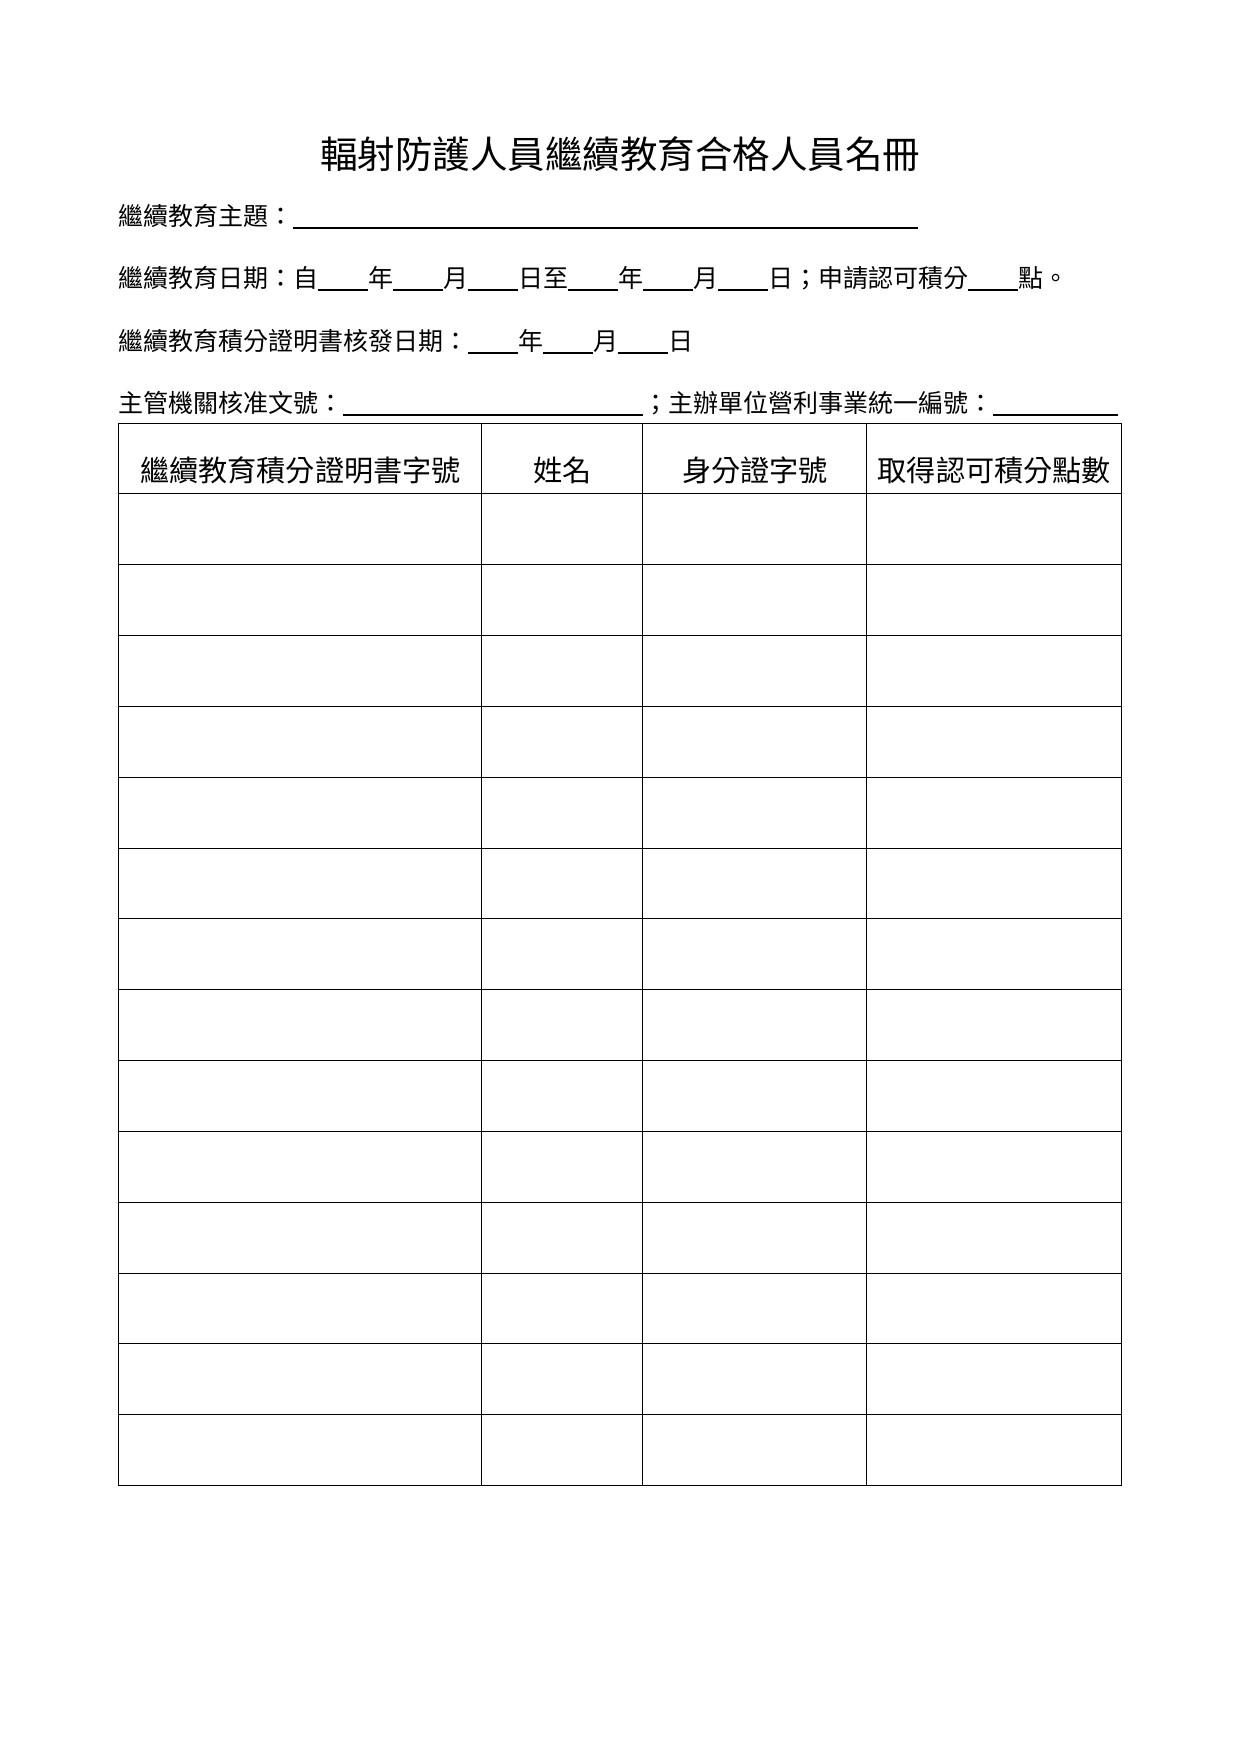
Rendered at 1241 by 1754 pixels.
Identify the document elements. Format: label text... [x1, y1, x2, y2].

table_header 繼續教育積分證明書字號 [119, 424, 481, 493]
table_cell [119, 778, 481, 847]
table_cell [119, 1061, 481, 1131]
table_cell [643, 1203, 866, 1272]
table_cell [643, 1132, 866, 1202]
text 繼續教育日期：自 年 月 日至 年 月 日；申請認可積分 點。 [118, 235, 1122, 297]
table_cell [643, 1061, 866, 1131]
table_cell [643, 849, 866, 918]
table_cell [867, 707, 1121, 777]
table_cell [867, 1132, 1121, 1202]
table_cell [119, 990, 481, 1060]
table_cell [482, 707, 642, 777]
table_cell [643, 919, 866, 989]
table_cell [482, 778, 642, 847]
table_cell [867, 778, 1121, 847]
text 繼續教育積分證明書核發日期： 年 月 日 [118, 297, 1122, 360]
table_cell [482, 990, 642, 1060]
table_cell [482, 1344, 642, 1414]
table_cell [482, 1132, 642, 1202]
table_cell [482, 1061, 642, 1131]
table_cell [482, 494, 642, 564]
table_cell [119, 1344, 481, 1414]
table_cell [643, 1415, 866, 1485]
table_cell [643, 494, 866, 564]
table_cell [482, 636, 642, 706]
table_cell [119, 1132, 481, 1202]
table_cell [119, 919, 481, 989]
table_cell [867, 1415, 1121, 1485]
table_cell [482, 565, 642, 635]
text 繼續教育主題： [118, 172, 1122, 235]
table_cell [643, 565, 866, 635]
table_cell [119, 707, 481, 777]
table_cell [867, 565, 1121, 635]
table_cell [867, 1061, 1121, 1131]
table_cell [482, 1415, 642, 1485]
table_cell [643, 1344, 866, 1414]
table_cell [867, 636, 1121, 706]
table_cell [643, 1274, 866, 1343]
table_cell [482, 1274, 642, 1343]
table_cell [119, 1415, 481, 1485]
table_cell [482, 1203, 642, 1272]
table_cell [867, 1274, 1121, 1343]
table_cell [643, 636, 866, 706]
table_header 身分證字號 [643, 424, 866, 493]
table_cell [119, 1203, 481, 1272]
table_cell [867, 849, 1121, 918]
text 主管機關核准文號： ；主辦單位營利事業統一編號： [118, 360, 1122, 422]
table_cell [867, 1203, 1121, 1272]
table_cell [119, 494, 481, 564]
table_cell [119, 1274, 481, 1343]
table_cell [119, 849, 481, 918]
table_cell [867, 1344, 1121, 1414]
text 輻射防護人員繼續教育合格人員名冊 [118, 110, 1122, 172]
table_cell [643, 990, 866, 1060]
table_cell [643, 707, 866, 777]
table_cell [482, 919, 642, 989]
table_cell [119, 636, 481, 706]
table_header 取得認可積分點數 [867, 424, 1121, 493]
table_cell [867, 494, 1121, 564]
table_cell [119, 565, 481, 635]
table_cell [867, 990, 1121, 1060]
table_header 姓名 [482, 424, 642, 493]
table_cell [482, 849, 642, 918]
table_cell [643, 778, 866, 847]
table_cell [867, 919, 1121, 989]
